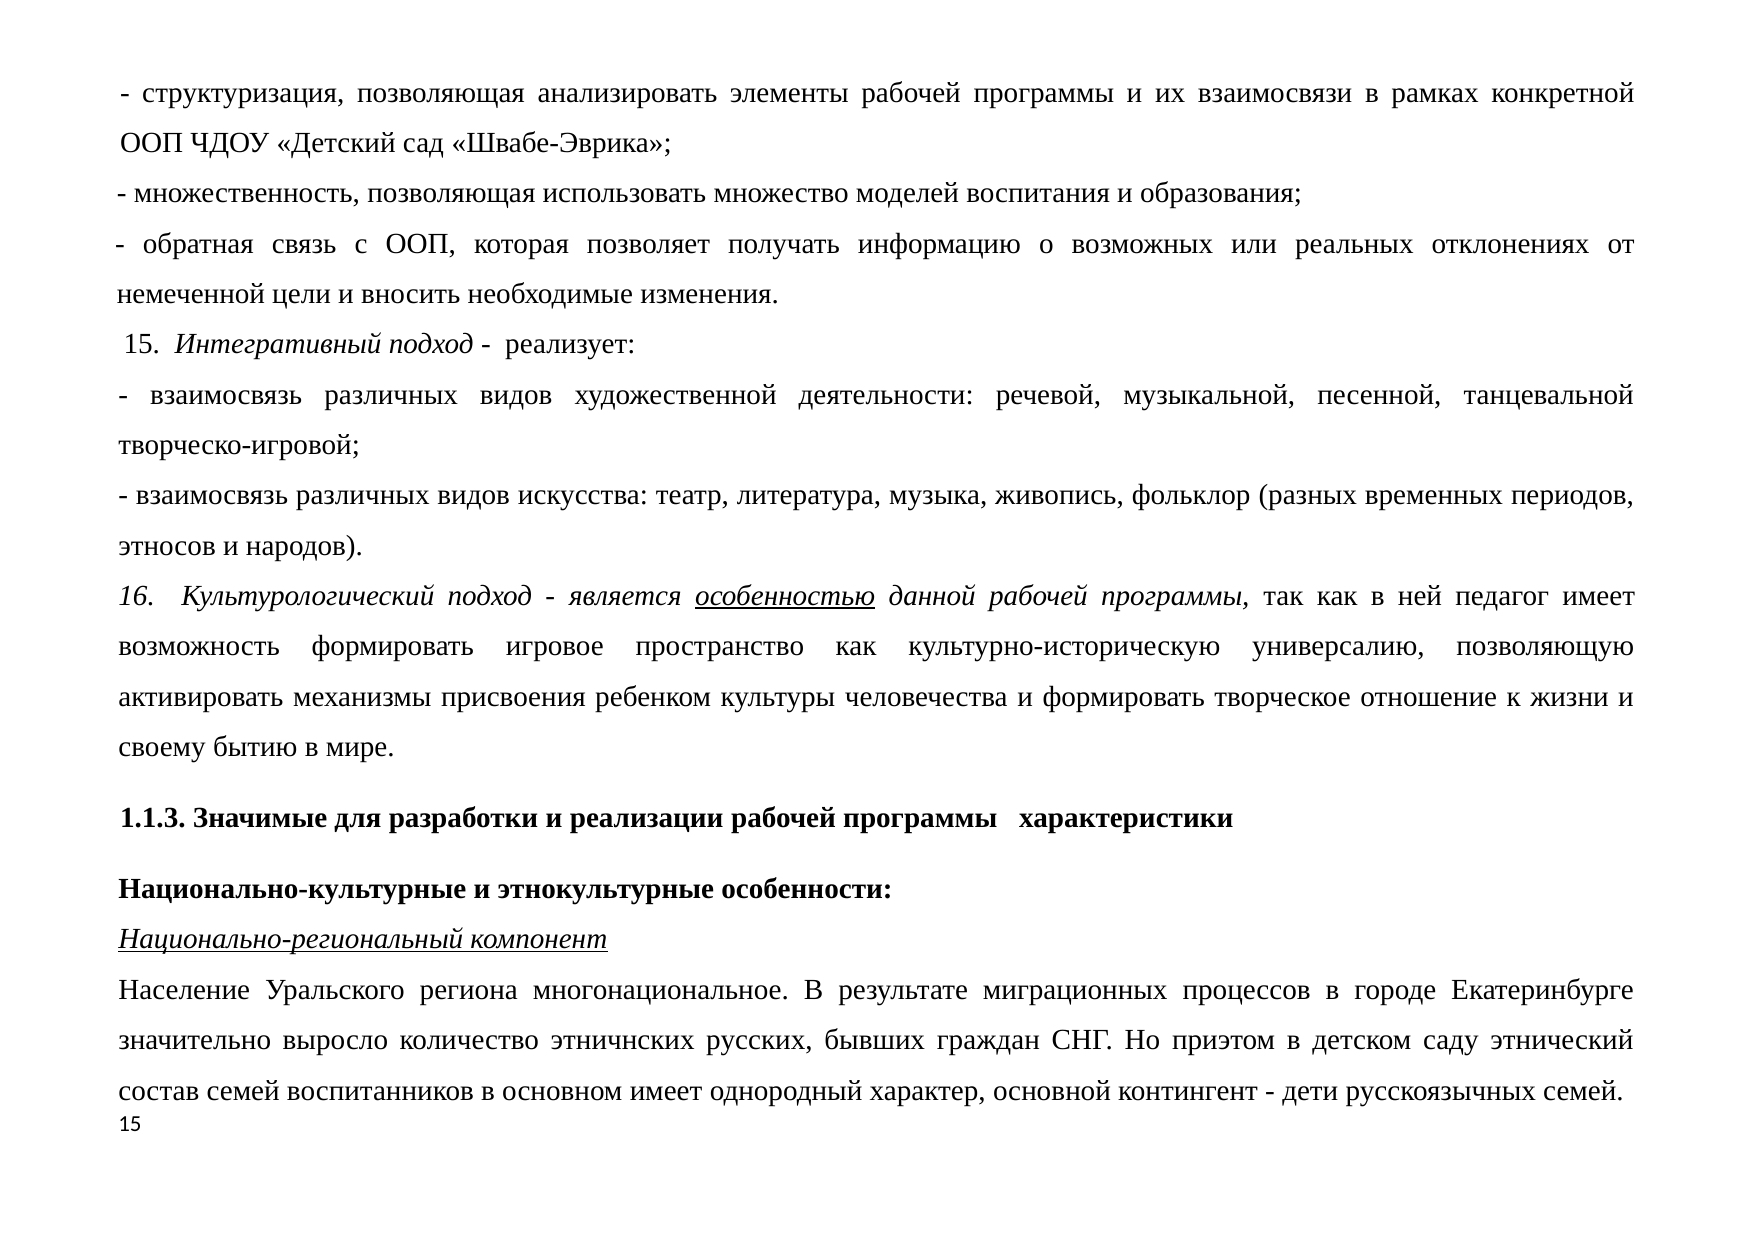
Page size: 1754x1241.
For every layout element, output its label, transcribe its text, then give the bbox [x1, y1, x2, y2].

text - структуризация, позволяющая анализировать элементы рабочей программы и их взаимосвязи в рамках конкретной ООП ЧДОУ «Детский сад «Швабе-Эврика»; [120, 75, 1636, 159]
text 15. Интегративный подход - реализует: [123, 327, 1636, 360]
text - взаимосвязь различных видов искусства: театр, литература, музыка, живопись, фольклор (разных временных периодов, этносов и народов). [118, 477, 1636, 561]
text Национально-региональный компонент [118, 922, 1636, 955]
text 1.1.3. Значимые для разработки и реализации рабочей программы характеристики [118, 800, 1636, 834]
text - обратная связь с ООП, которая позволяет получать информацию о возможных или реальных отклонениях от немеченной цели и вносить необходимые изменения. [115, 226, 1636, 310]
text 16. Культурологический подход - является особенностью данной рабочей программы, так как в ней педагог имеет возможность формировать игровое пространство как культурно-историческую универсалию, позволяющую активировать механизмы присвоения ребенком культуры человечества и формировать творческое отношение к жизни и своему бытию в мире. [118, 578, 1636, 763]
text - взаимосвязь различных видов художественной деятельности: речевой, музыкальной, песенной, танцевальной творческо-игровой; [118, 377, 1636, 461]
text - множественность, позволяющая использовать множество моделей воспитания и образования; [117, 176, 1636, 209]
text Национально-культурные и этнокультурные особенности: [118, 871, 1636, 905]
text Население Уральского региона многонациональное. В результате миграционных процессов в городе Екатеринбурге значительно выросло количество этничнских русских, бывших граждан СНГ. Но приэтом в детском саду этнический состав семей воспитанников в основном имеет однородный характер, основной контингент - дети русскоязычных семей. [118, 972, 1636, 1106]
